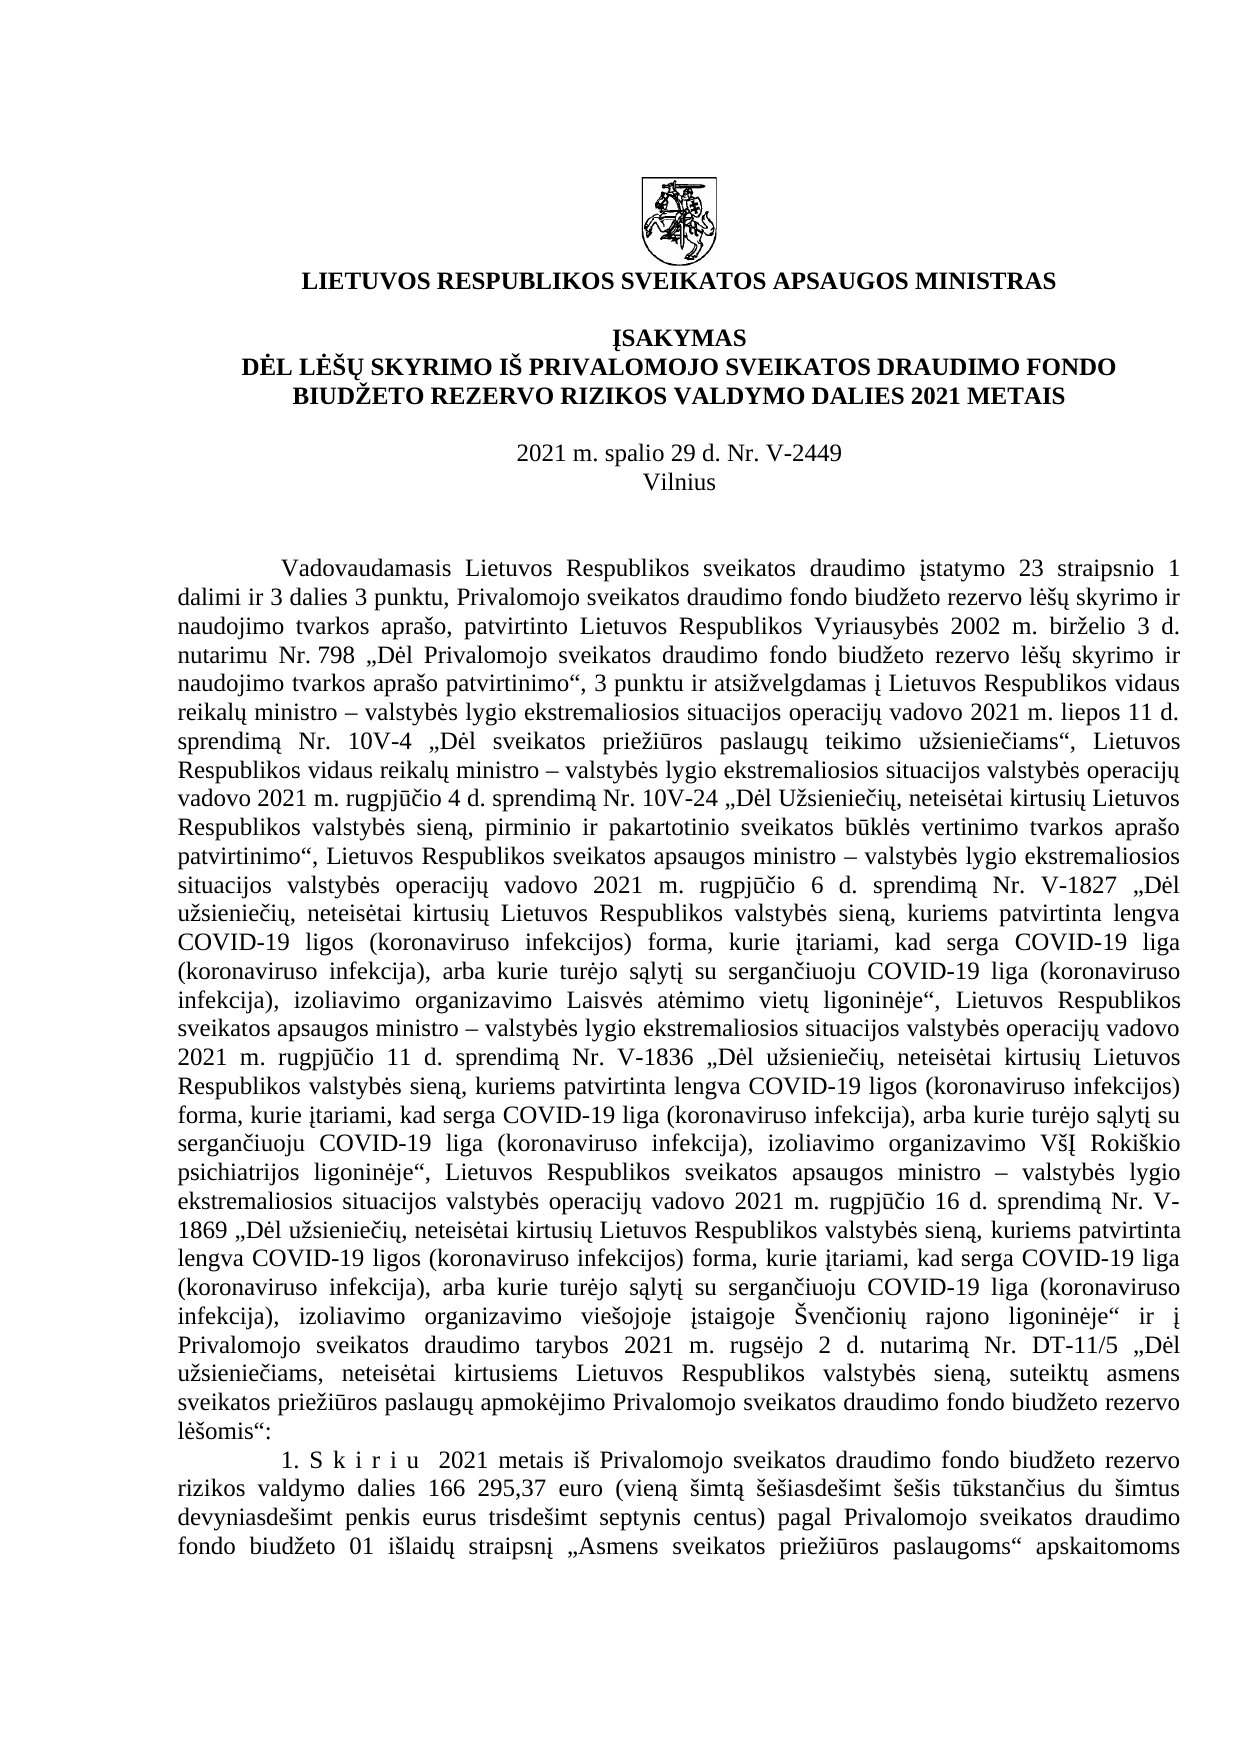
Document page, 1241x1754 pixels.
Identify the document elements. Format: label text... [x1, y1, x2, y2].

text Vadovaudamasis Lietuvos Respublikos sveikatos draudimo įstatymo 23 straipsnio 1 dalimi ir 3 dalies 3 punktu, Privalomojo sveikatos draudimo fondo biudžeto rezervo lėšų skyrimo ir naudojimo tvarkos aprašo, patvirtinto Lietuvos Respublikos Vyriausybės 2002 m. birželio 3 d. nutarimu Nr. 798 „Dėl Privalomojo sveikatos draudimo fondo biudžeto rezervo lėšų skyrimo ir naudojimo tvarkos aprašo patvirtinimo“, 3 punktu ir atsižvelgdamas į Lietuvos Respublikos vidaus reikalų ministro – valstybės lygio ekstremaliosios situacijos operacijų vadovo 2021 m. liepos 11 d. sprendimą Nr. 10V-4 „Dėl sveikatos priežiūros paslaugų teikimo užsieniečiams“, Lietuvos Respublikos vidaus reikalų ministro – valstybės lygio ekstremaliosios situacijos valstybės operacijų vadovo 2021 m. rugpjūčio 4 d. sprendimą Nr. 10V-24 „Dėl Užsieniečių, neteisėtai kirtusių Lietuvos Respublikos valstybės sieną, pirminio ir pakartotinio sveikatos būklės vertinimo tvarkos aprašo patvirtinimo“, Lietuvos Respublikos sveikatos apsaugos ministro – valstybės lygio ekstremaliosios situacijos valstybės operacijų vadovo 2021 m. rugpjūčio 6 d. sprendimą Nr. V-1827 „Dėl užsieniečių, neteisėtai kirtusių Lietuvos Respublikos valstybės sieną, kuriems patvirtinta lengva COVID-19 ligos (koronaviruso infekcijos) forma, kurie įtariami, kad serga COVID-19 liga (koronaviruso infekcija), arba kurie turėjo sąlytį su sergančiuoju COVID-19 liga (koronaviruso infekcija), izoliavimo organizavimo Laisvės atėmimo vietų ligoninėje“, Lietuvos Respublikos sveikatos apsaugos ministro – valstybės lygio ekstremaliosios situacijos valstybės operacijų vadovo 2021 m. rugpjūčio 11 d. sprendimą Nr. V-1836 „Dėl užsieniečių, neteisėtai kirtusių Lietuvos Respublikos valstybės sieną, kuriems patvirtinta lengva COVID-19 ligos (koronaviruso infekcijos) forma, kurie įtariami, kad serga COVID-19 liga (koronaviruso infekcija), arba kurie turėjo sąlytį su sergančiuoju COVID-19 liga (koronaviruso infekcija), izoliavimo organizavimo VšĮ Rokiškio psichiatrijos ligoninėje“, Lietuvos Respublikos sveikatos apsaugos ministro – valstybės lygio ekstremaliosios situacijos valstybės operacijų vadovo 2021 m. rugpjūčio 16 d. sprendimą Nr. V-1869 „Dėl užsieniečių, neteisėtai kirtusių Lietuvos Respublikos valstybės sieną, kuriems patvirtinta lengva COVID-19 ligos (koronaviruso infekcijos) forma, kurie įtariami, kad serga COVID-19 liga (koronaviruso infekcija), arba kurie turėjo sąlytį su sergančiuoju COVID-19 liga (koronaviruso infekcija), izoliavimo organizavimo viešojoje įstaigoje Švenčionių rajono ligoninėje“ ir į Privalomojo sveikatos draudimo tarybos 2021 m. rugsėjo 2 d. nutarimą Nr. DT-11/5 „Dėl užsieniečiams, neteisėtai kirtusiems Lietuvos Respublikos valstybės sieną, suteiktų asmens sveikatos priežiūros paslaugų apmokėjimo Privalomojo sveikatos draudimo fondo biudžeto rezervo lėšomis“: [177, 553, 1181, 1445]
text Vilnius [177, 467, 1181, 496]
text ĮSAKYMAS [177, 323, 1181, 352]
text 2021 m. spalio 29 d. Nr. V-2449 [177, 438, 1181, 467]
text DĖL LĖŠŲ SKYRIMO IŠ PRIVALOMOJO SVEIKATOS DRAUDIMO FONDO BIUDŽETO REZERVO RIZIKOS VALDYMO DALIES 2021 METAIS [177, 352, 1181, 410]
text 1. S k i r i u 2021 metais iš Privalomojo sveikatos draudimo fondo biudžeto rezervo rizikos valdymo dalies 166 295,37 euro (vieną šimtą šešiasdešimt šešis tūkstančius du šimtus devyniasdešimt penkis eurus trisdešimt septynis centus) pagal Privalomojo sveikatos draudimo fondo biudžeto 01 išlaidų straipsnį „Asmens sveikatos priežiūros paslaugoms“ apskaitomoms [177, 1445, 1181, 1560]
text LIETUVOS RESPUBLIKOS SVEIKATOS APSAUGOS MINISTRAS [177, 266, 1181, 295]
